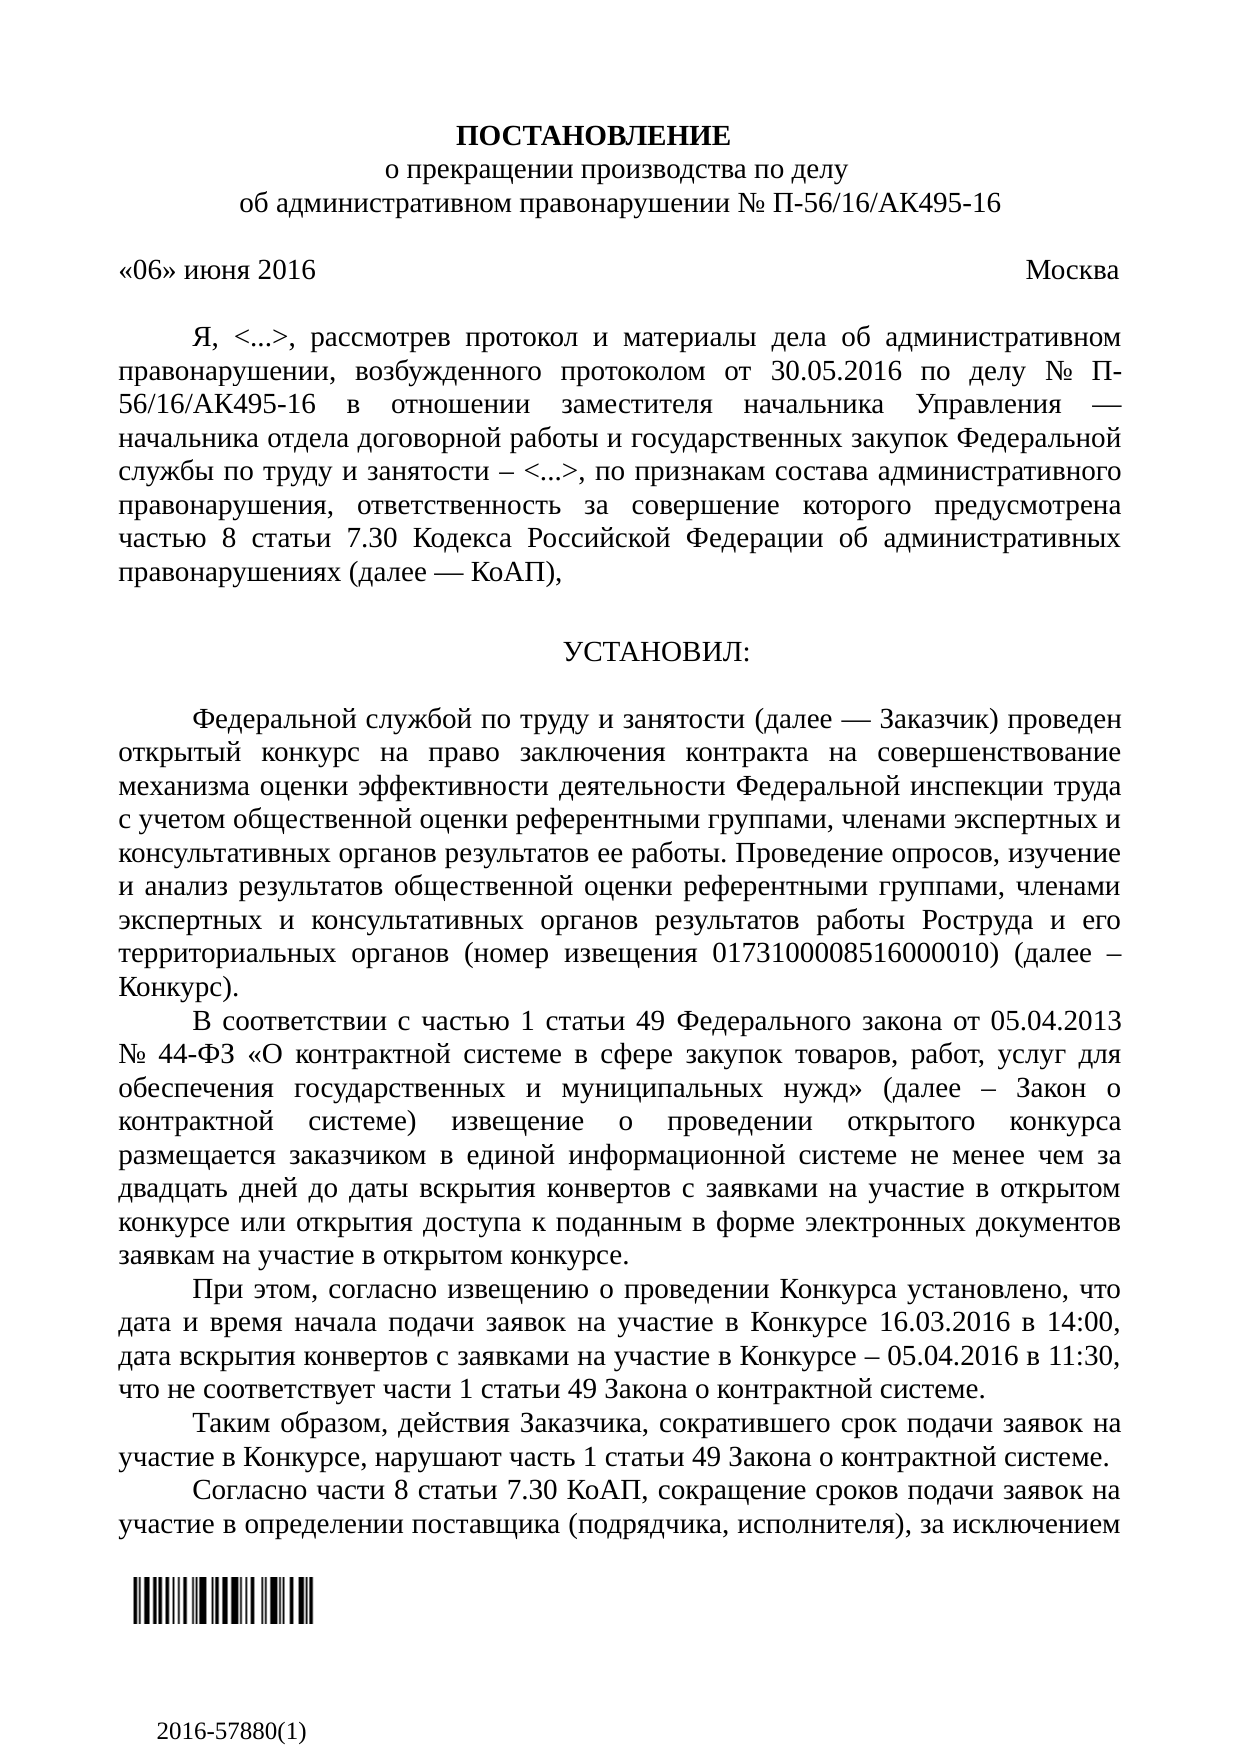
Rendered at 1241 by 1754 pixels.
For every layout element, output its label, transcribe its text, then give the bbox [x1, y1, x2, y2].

text Согласно части 8 статьи 7.30 КоАП, сокращение сроков подачи заявок на участие в определении поставщика (подрядчика, исполнителя), за исключением [118, 1472, 1122, 1539]
text В соответствии с частью 1 статьи 49 Федерального закона от 05.04.2013 № 44-ФЗ «О контрактной системе в сфере закупок товаров, работ, услуг для обеспечения государственных и муниципальных нужд» (далее – Закон о контрактной системе) извещение о проведении открытого конкурса размещается заказчиком в единой информационной системе не менее чем за двадцать дней до даты вскрытия конвертов с заявками на участие в открытом конкурсе или открытия доступа к поданным в форме электронных документов заявкам на участие в открытом конкурсе. [118, 1003, 1122, 1271]
text о прекращении производства по делу [118, 152, 1122, 185]
text Федеральной службой по труду и занятости (далее — Заказчик) проведен открытый конкурс на право заключения контракта на совершенствование механизма оценки эффективности деятельности Федеральной инспекции труда с учетом общественной оценки референтными группами, членами экспертных и консультативных органов результатов ее работы. Проведение опросов, изучение и анализ результатов общественной оценки референтными группами, членами экспертных и консультативных органов результатов работы Роструда и его территориальных органов (номер извещения 0173100008516000010) (далее – Конкурс). [118, 701, 1122, 1003]
text ПОСТАНОВЛЕНИЕ [117, 118, 1078, 152]
text Таким образом, действия Заказчика, сократившего срок подачи заявок на участие в Конкурсе, нарушают часть 1 статьи 49 Закона о контрактной системе. [118, 1405, 1122, 1472]
text Я, <...>, рассмотрев протокол и материалы дела об административном правонарушении, возбужденного протоколом от 30.05.2016 по делу № П-56/16/АК495-16 в отношении заместителя начальника Управления — начальника отдела договорной работы и государственных закупок Федеральной службы по труду и занятости – <...>, по признакам состава административного правонарушения, ответственность за совершение которого предусмотрена частью 8 статьи 7.30 Кодекса Российской Федерации об административных правонарушениях (далее — КоАП), [118, 319, 1122, 588]
text УСТАНОВИЛ: [118, 634, 1122, 667]
picture [118, 1577, 331, 1624]
text об административном правонарушении № П-56/16/АК495-16 [118, 185, 1122, 219]
text При этом, согласно извещению о проведении Конкурса установлено, что дата и время начала подачи заявок на участие в Конкурсе 16.03.2016 в 14:00, дата вскрытия конвертов с заявками на участие в Конкурсе – 05.04.2016 в 11:30, что не соответствует части 1 статьи 49 Закона о контрактной системе. [118, 1271, 1122, 1405]
text «06» июня 2016 Москва [118, 252, 1122, 286]
